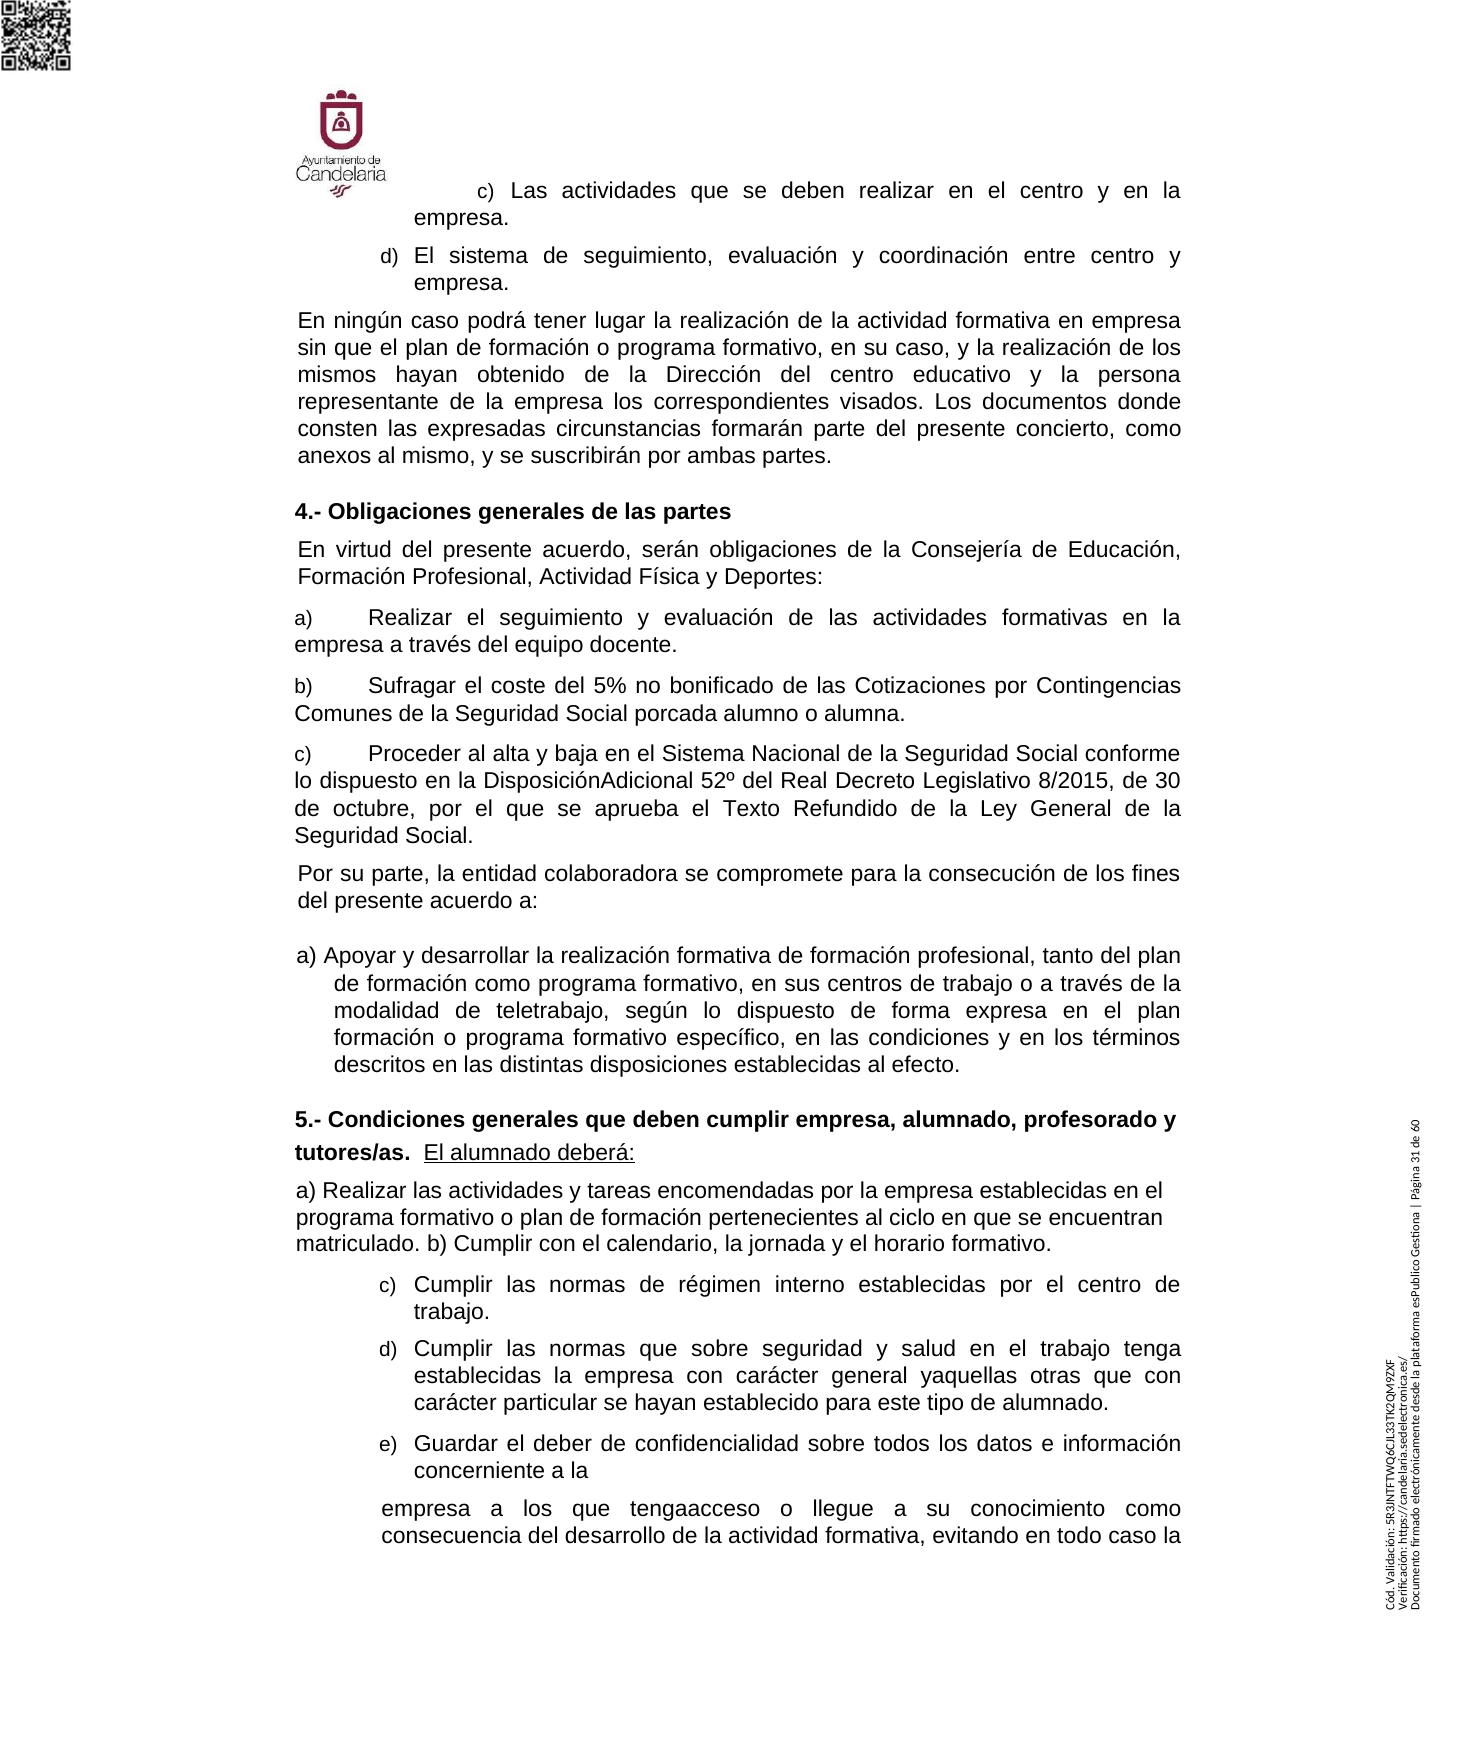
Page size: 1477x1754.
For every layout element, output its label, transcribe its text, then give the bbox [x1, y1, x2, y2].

list Sufragar el coste del 5% no bonificado de las Cotizaciones por Contingencias Comunes de la Seguridad Social porcada alumno o alumna. [294, 672, 1182, 726]
text En ningún caso podrá tener lugar la realización de la actividad formativa en empresa sin que el plan de formación o programa formativo, en su caso, y la realización de los mismos hayan obtenido de la Dirección del centro educativo y la persona representante de la empresa los correspondientes visados. Los documentos donde consten las expresadas circunstancias formarán parte del presente concierto, como anexos al mismo, y se suscribirán por ambas partes. [297, 307, 1182, 469]
text a) Realizar las actividades y tareas encomendadas por la empresa establecidas en el programa formativo o plan de formación pertenecientes al ciclo en que se encuentran matriculado. b) Cumplir con el calendario, la jornada y el horario formativo. [296, 1177, 1182, 1256]
text 5.- Condiciones generales que deben cumplir empresa, alumnado, profesorado y tutores/as. El alumnado deberá: [294, 1106, 1177, 1166]
list Cumplir las normas que sobre seguridad y salud en el trabajo tenga establecidas la empresa con carácter general yaquellas otras que con carácter particular se hayan establecido para este tipo de alumnado. [379, 1335, 1182, 1415]
list Las actividades que se deben realizar en el centro y en la empresa. [380, 177, 1182, 231]
text En virtud del presente acuerdo, serán obligaciones de la Consejería de Educación, Formación Profesional, Actividad Física y Deportes: [297, 536, 1182, 589]
text empresa a los que tengaacceso o llegue a su conocimiento como consecuencia del desarrollo de la actividad formativa, evitando en todo caso la [381, 1495, 1182, 1549]
list El sistema de seguimiento, evaluación y coordinación entre centro y empresa. [380, 242, 1182, 295]
list Realizar el seguimiento y evaluación de las actividades formativas en la empresa a través del equipo docente. [294, 604, 1182, 658]
text a) Apoyar y desarrollar la realización formativa de formación profesional, tanto del plan de formación como programa formativo, en sus centros de trabajo o a través de la modalidad de teletrabajo, según lo dispuesto de forma expresa en el plan formación o programa formativo específico, en las condiciones y en los términos descritos en las distintas disposiciones establecidas al efecto. [296, 942, 1182, 1077]
text 4.- Obligaciones generales de las partes [294, 498, 1177, 524]
list Cumplir las normas de régimen interno establecidas por el centro de trabajo. [379, 1271, 1182, 1324]
list Proceder al alta y baja en el Sistema Nacional de la Seguridad Social conforme lo dispuesto en la DisposiciónAdicional 52º del Real Decreto Legislativo 8/2015, de 30 de octubre, por el que se aprueba el Texto Refundido de la Ley General de la Seguridad Social. [294, 740, 1182, 848]
text Por su parte, la entidad colaboradora se compromete para la consecución de los fines del presente acuerdo a: [297, 860, 1182, 913]
list Guardar el deber de confidencialidad sobre todos los datos e información concerniente a la [379, 1430, 1182, 1483]
